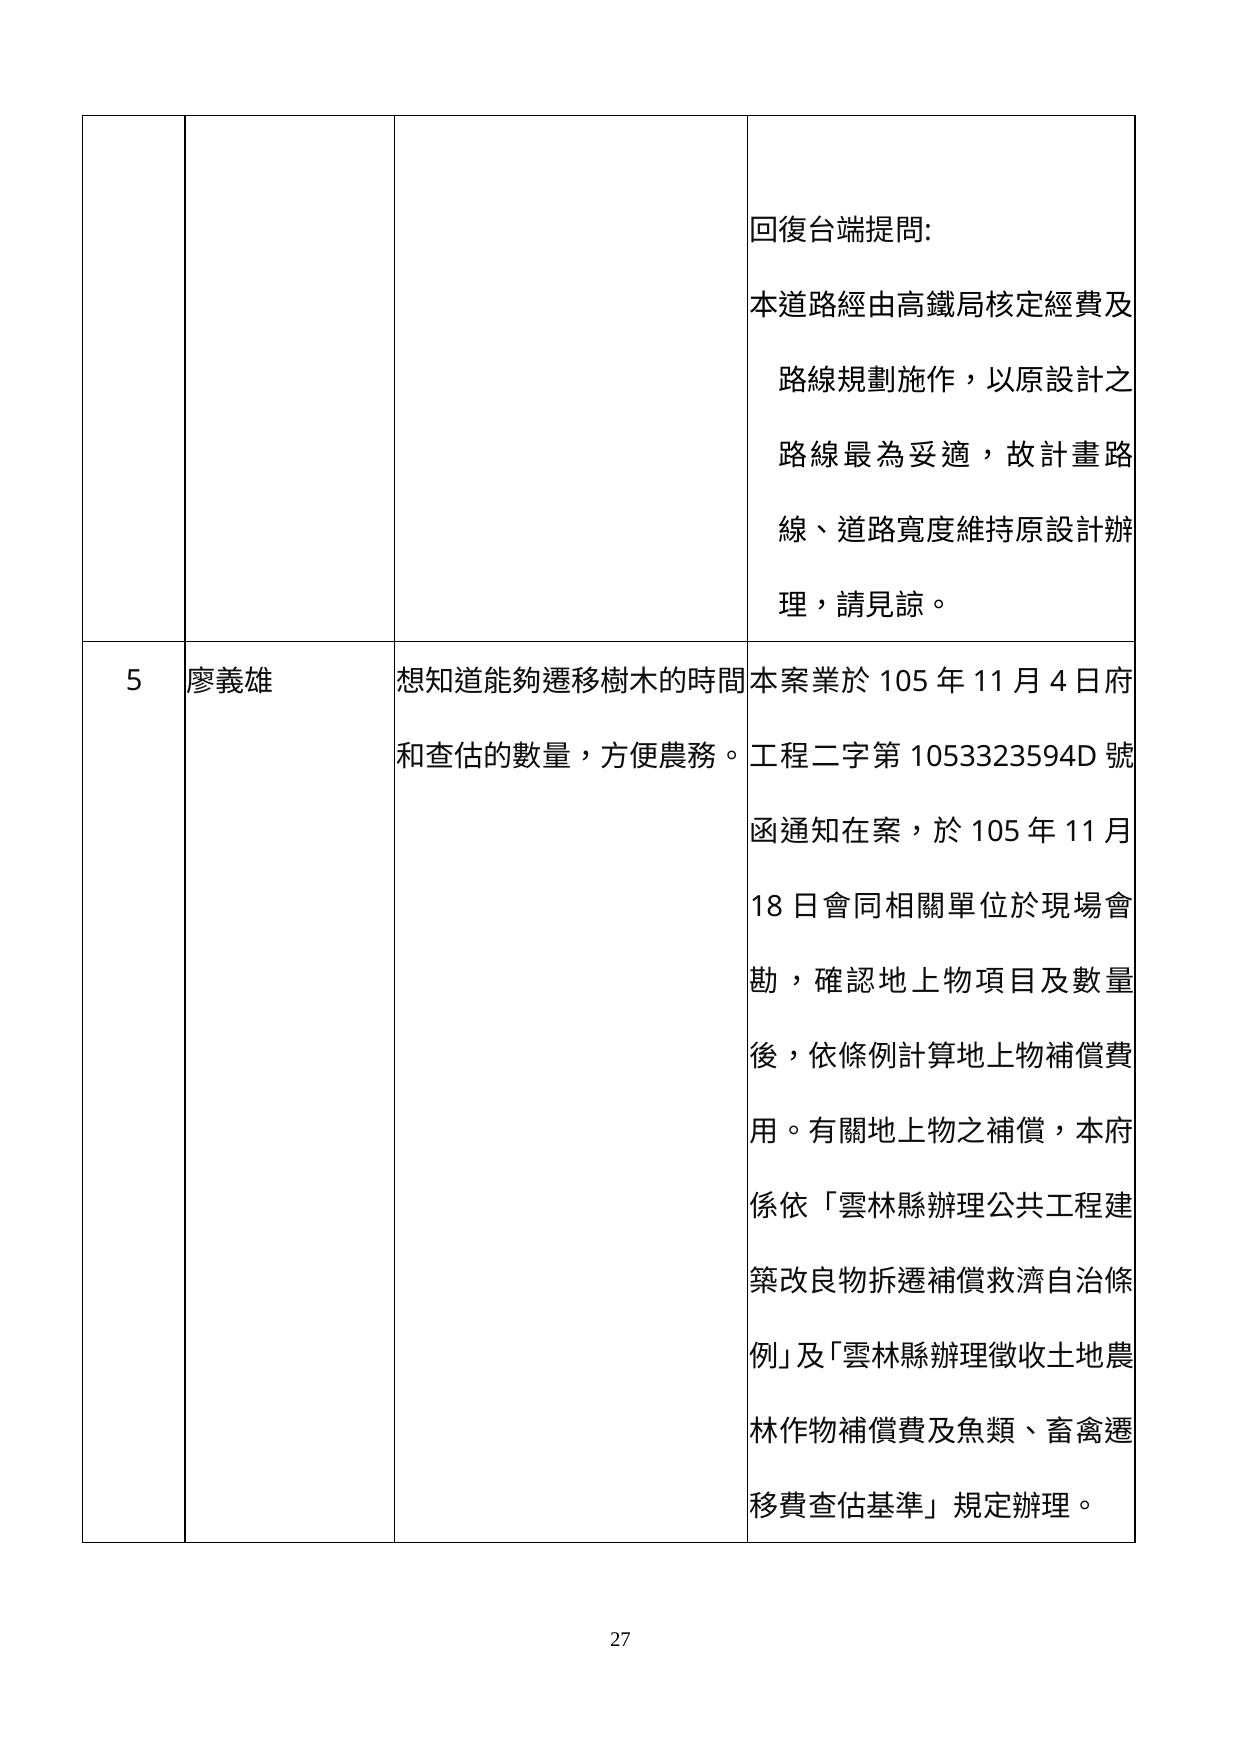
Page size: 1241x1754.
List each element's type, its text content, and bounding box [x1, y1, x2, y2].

table_cell [83, 116, 184, 641]
table_cell 回復台端提問: 本道路經由高鐵局核定經費及路線規劃施作，以原設計之路線最為妥適，故計畫路線、道路寬度維持原設計辦理，請見諒。 [748, 116, 1134, 641]
table_cell 想知道能夠遷移樹木的時間和查估的數量，方便農務。 [395, 642, 747, 1542]
table_cell [186, 116, 394, 641]
table_cell 5 [83, 642, 184, 1542]
table_cell 廖義雄 [186, 642, 394, 1542]
table_cell 本案業於105年11月4日府工程二字第1053323594D號函通知在案，於105年11月18日會同相關單位於現場會勘，確認地上物項目及數量後，依條例計算地上物補償費用。有關地上物之補償，本府係依「雲林縣辦理公共工程建築改良物拆遷補償救濟自治條例」及「雲林縣辦理徵收土地農林作物補償費及魚類、畜禽遷移費查估基準」規定辦理。 [748, 642, 1134, 1542]
table_cell [395, 116, 747, 641]
